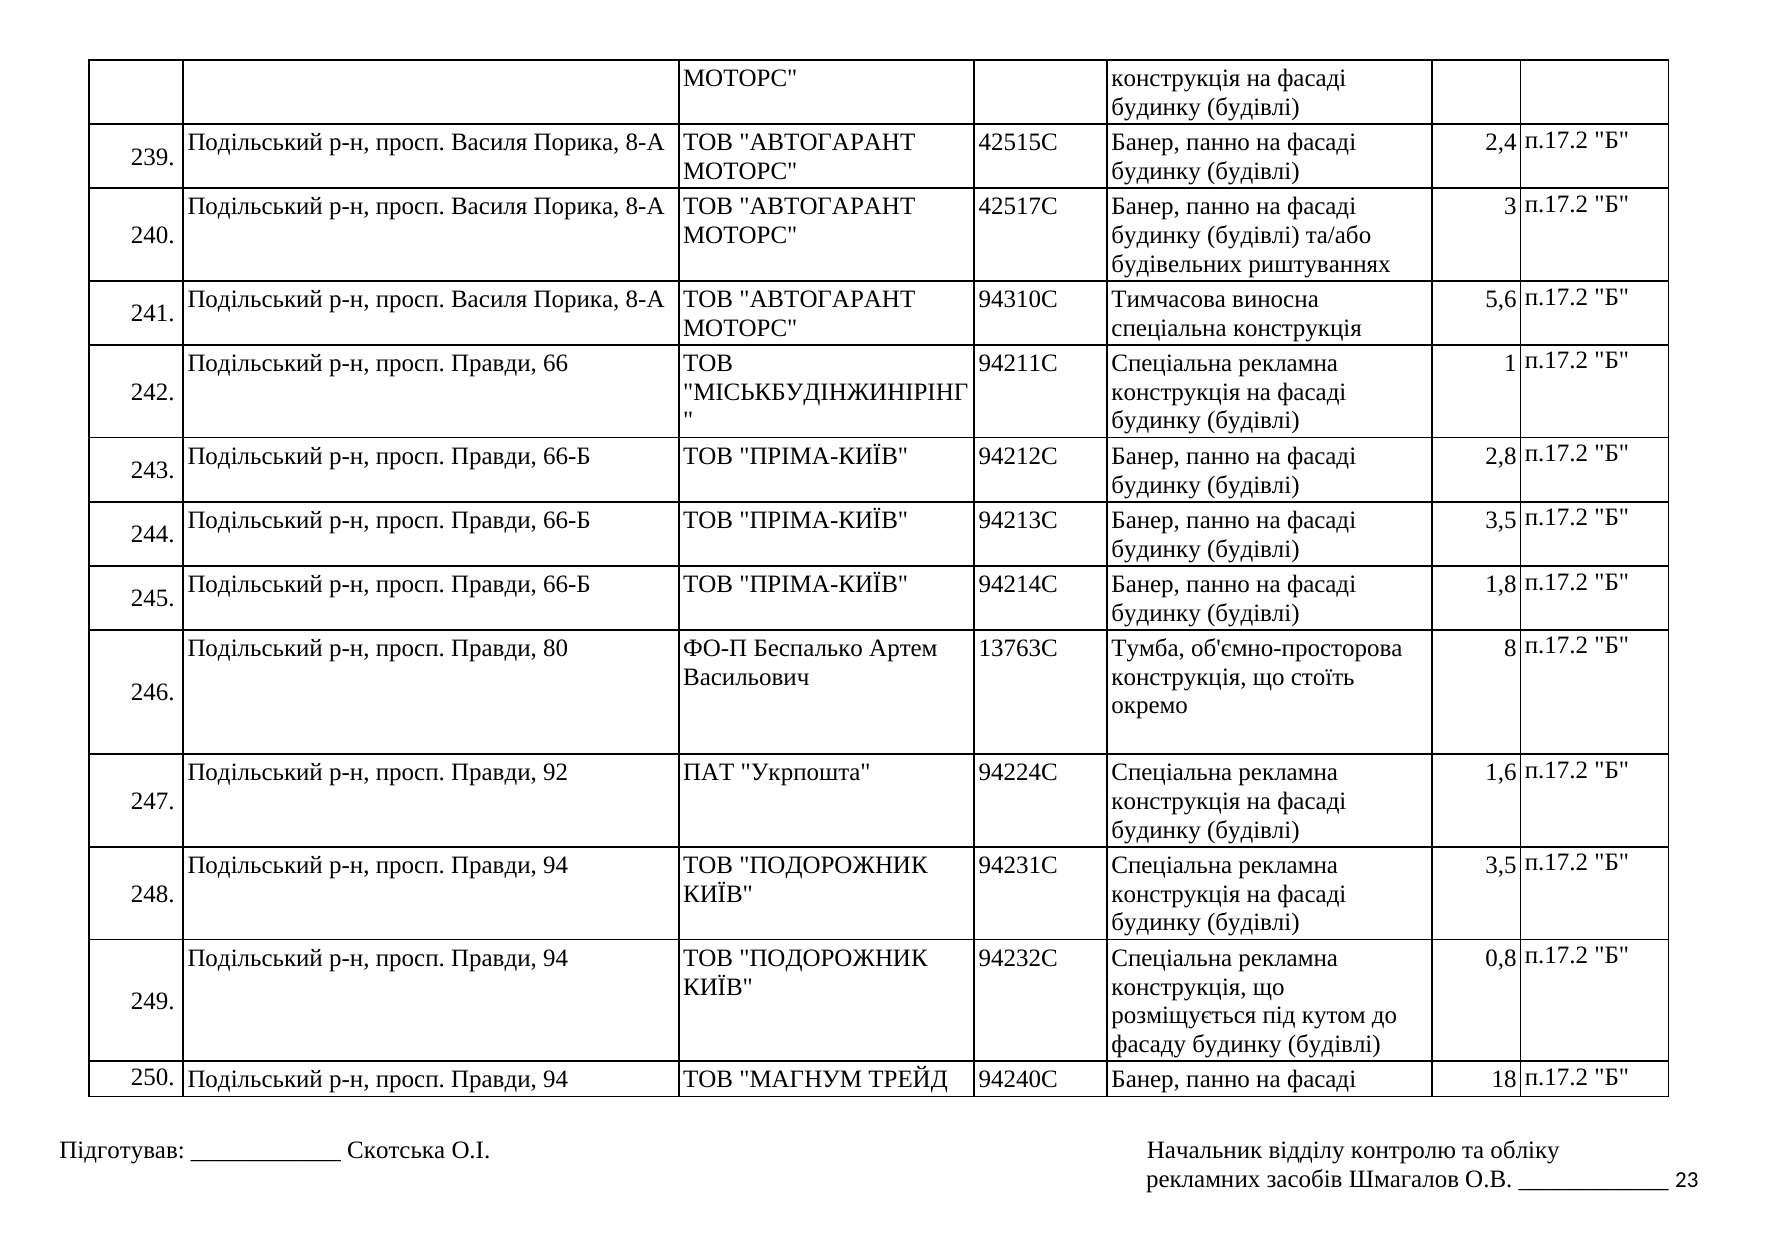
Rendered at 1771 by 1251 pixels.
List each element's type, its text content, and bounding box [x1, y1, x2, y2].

table_cell п.17.2 "Б" [1521, 848, 1668, 939]
table_cell [90, 61, 182, 123]
table_cell Подільський р-н, просп. Правди, 66 [184, 346, 678, 437]
table_cell 94240С [975, 1062, 1106, 1096]
table_cell 0,8 [1433, 940, 1520, 1060]
table_cell Подільський р-н, просп. Правди, 80 [184, 631, 678, 753]
table_cell Тумба, об'ємно-просторова конструкція, що стоїть окремо [1108, 631, 1431, 753]
table_cell Подільський р-н, просп. Правди, 94 [184, 848, 678, 939]
table_cell 8 [1433, 631, 1520, 753]
table_cell [90, 848, 182, 939]
table_cell 2,4 [1433, 125, 1520, 187]
table_cell Подільський р-н, просп. Василя Порика, 8-А [184, 282, 678, 344]
table_cell [1433, 61, 1520, 123]
table_cell ПАТ "Укрпошта" [680, 755, 973, 846]
table_cell Спеціальна рекламна конструкція, що розміщується під кутом до фасаду будинку (будівлі) [1108, 940, 1431, 1060]
table_cell 5,6 [1433, 282, 1520, 344]
table_cell Банер, панно на фасаді будинку (будівлі) [1108, 567, 1431, 629]
table_cell п.17.2 "Б" [1521, 189, 1668, 280]
table_cell ФО-П Беспалько Артем Васильович [680, 631, 973, 753]
table_cell Спеціальна рекламна конструкція на фасаді будинку (будівлі) [1108, 755, 1431, 846]
table_cell [90, 567, 182, 629]
table_cell п.17.2 "Б" [1521, 438, 1668, 501]
table_cell Спеціальна рекламна конструкція на фасаді будинку (будівлі) [1108, 848, 1431, 939]
table_cell п.17.2 "Б" [1521, 503, 1668, 565]
table_cell [90, 346, 182, 437]
table_cell Подільський р-н, просп. Правди, 66-Б [184, 567, 678, 629]
table_cell ТОВ "ПРІМА-КИЇВ" [680, 503, 973, 565]
table_cell п.17.2 "Б" [1521, 282, 1668, 344]
table_cell 94214С [975, 567, 1106, 629]
table_cell Подільський р-н, просп. Правди, 66-Б [184, 503, 678, 565]
table_cell Банер, панно на фасаді будинку (будівлі) [1108, 503, 1431, 565]
table_cell [90, 1062, 182, 1096]
table_cell 1,6 [1433, 755, 1520, 846]
table_cell [90, 503, 182, 565]
table_cell Банер, панно на фасаді [1108, 1062, 1431, 1096]
table_cell 94211С [975, 346, 1106, 437]
table_cell 3,5 [1433, 848, 1520, 939]
table_cell 13763С [975, 631, 1106, 753]
table_cell [90, 282, 182, 344]
table_cell ТОВ "АВТОГАРАНТ МОТОРС" [680, 282, 973, 344]
table_cell Подільський р-н, просп. Правди, 94 [184, 1062, 678, 1096]
table_cell 94232С [975, 940, 1106, 1060]
table_cell [90, 125, 182, 187]
table_cell конструкція на фасаді будинку (будівлі) [1108, 61, 1431, 123]
table_cell 2,8 [1433, 438, 1520, 501]
table_cell п.17.2 "Б" [1521, 1062, 1668, 1096]
table_cell ТОВ "МІСЬКБУДІНЖИНІРІНГ" [680, 346, 973, 437]
table_cell п.17.2 "Б" [1521, 346, 1668, 437]
table_cell [90, 438, 182, 501]
table_cell ТОВ "ПОДОРОЖНИК КИЇВ" [680, 940, 973, 1060]
table_cell 3 [1433, 189, 1520, 280]
table_cell п.17.2 "Б" [1521, 940, 1668, 1060]
table_cell п.17.2 "Б" [1521, 567, 1668, 629]
table_cell 94213С [975, 503, 1106, 565]
table_cell 94231С [975, 848, 1106, 939]
table_cell п.17.2 "Б" [1521, 755, 1668, 846]
table_cell 42517С [975, 189, 1106, 280]
table_cell 1 [1433, 346, 1520, 437]
table_cell Банер, панно на фасаді будинку (будівлі) [1108, 125, 1431, 187]
table_cell ТОВ "АВТОГАРАНТ МОТОРС" [680, 189, 973, 280]
table_cell п.17.2 "Б" [1521, 125, 1668, 187]
table_cell 94212С [975, 438, 1106, 501]
table_cell [90, 755, 182, 846]
table_cell 3,5 [1433, 503, 1520, 565]
table_cell [1521, 61, 1668, 123]
table_cell МОТОРС" [680, 61, 973, 123]
table_cell 1,8 [1433, 567, 1520, 629]
table_cell Подільський р-н, просп. Василя Порика, 8-А [184, 189, 678, 280]
table_cell ТОВ "ПОДОРОЖНИК КИЇВ" [680, 848, 973, 939]
table_cell 42515С [975, 125, 1106, 187]
table_cell [184, 61, 678, 123]
table_cell ТОВ "АВТОГАРАНТ МОТОРС" [680, 125, 973, 187]
table_cell [90, 940, 182, 1060]
table_cell [975, 61, 1106, 123]
table_cell [90, 189, 182, 280]
table_cell п.17.2 "Б" [1521, 631, 1668, 753]
table_cell Банер, панно на фасаді будинку (будівлі) [1108, 438, 1431, 501]
table_cell ТОВ "ПРІМА-КИЇВ" [680, 438, 973, 501]
table_cell Подільський р-н, просп. Правди, 66-Б [184, 438, 678, 501]
table_cell 18 [1433, 1062, 1520, 1096]
table_cell Банер, панно на фасаді будинку (будівлі) та/або будівельних риштуваннях [1108, 189, 1431, 280]
table_cell Подільський р-н, просп. Василя Порика, 8-А [184, 125, 678, 187]
table_cell Тимчасова виносна спеціальна конструкція [1108, 282, 1431, 344]
table_cell Подільський р-н, просп. Правди, 92 [184, 755, 678, 846]
table_cell Подільський р-н, просп. Правди, 94 [184, 940, 678, 1060]
table_cell ТОВ "МАГНУМ ТРЕЙД [680, 1062, 973, 1096]
table_cell 94310С [975, 282, 1106, 344]
table_cell ТОВ "ПРІМА-КИЇВ" [680, 567, 973, 629]
table_cell 94224С [975, 755, 1106, 846]
table_cell Спеціальна рекламна конструкція на фасаді будинку (будівлі) [1108, 346, 1431, 437]
table_cell [90, 631, 182, 753]
